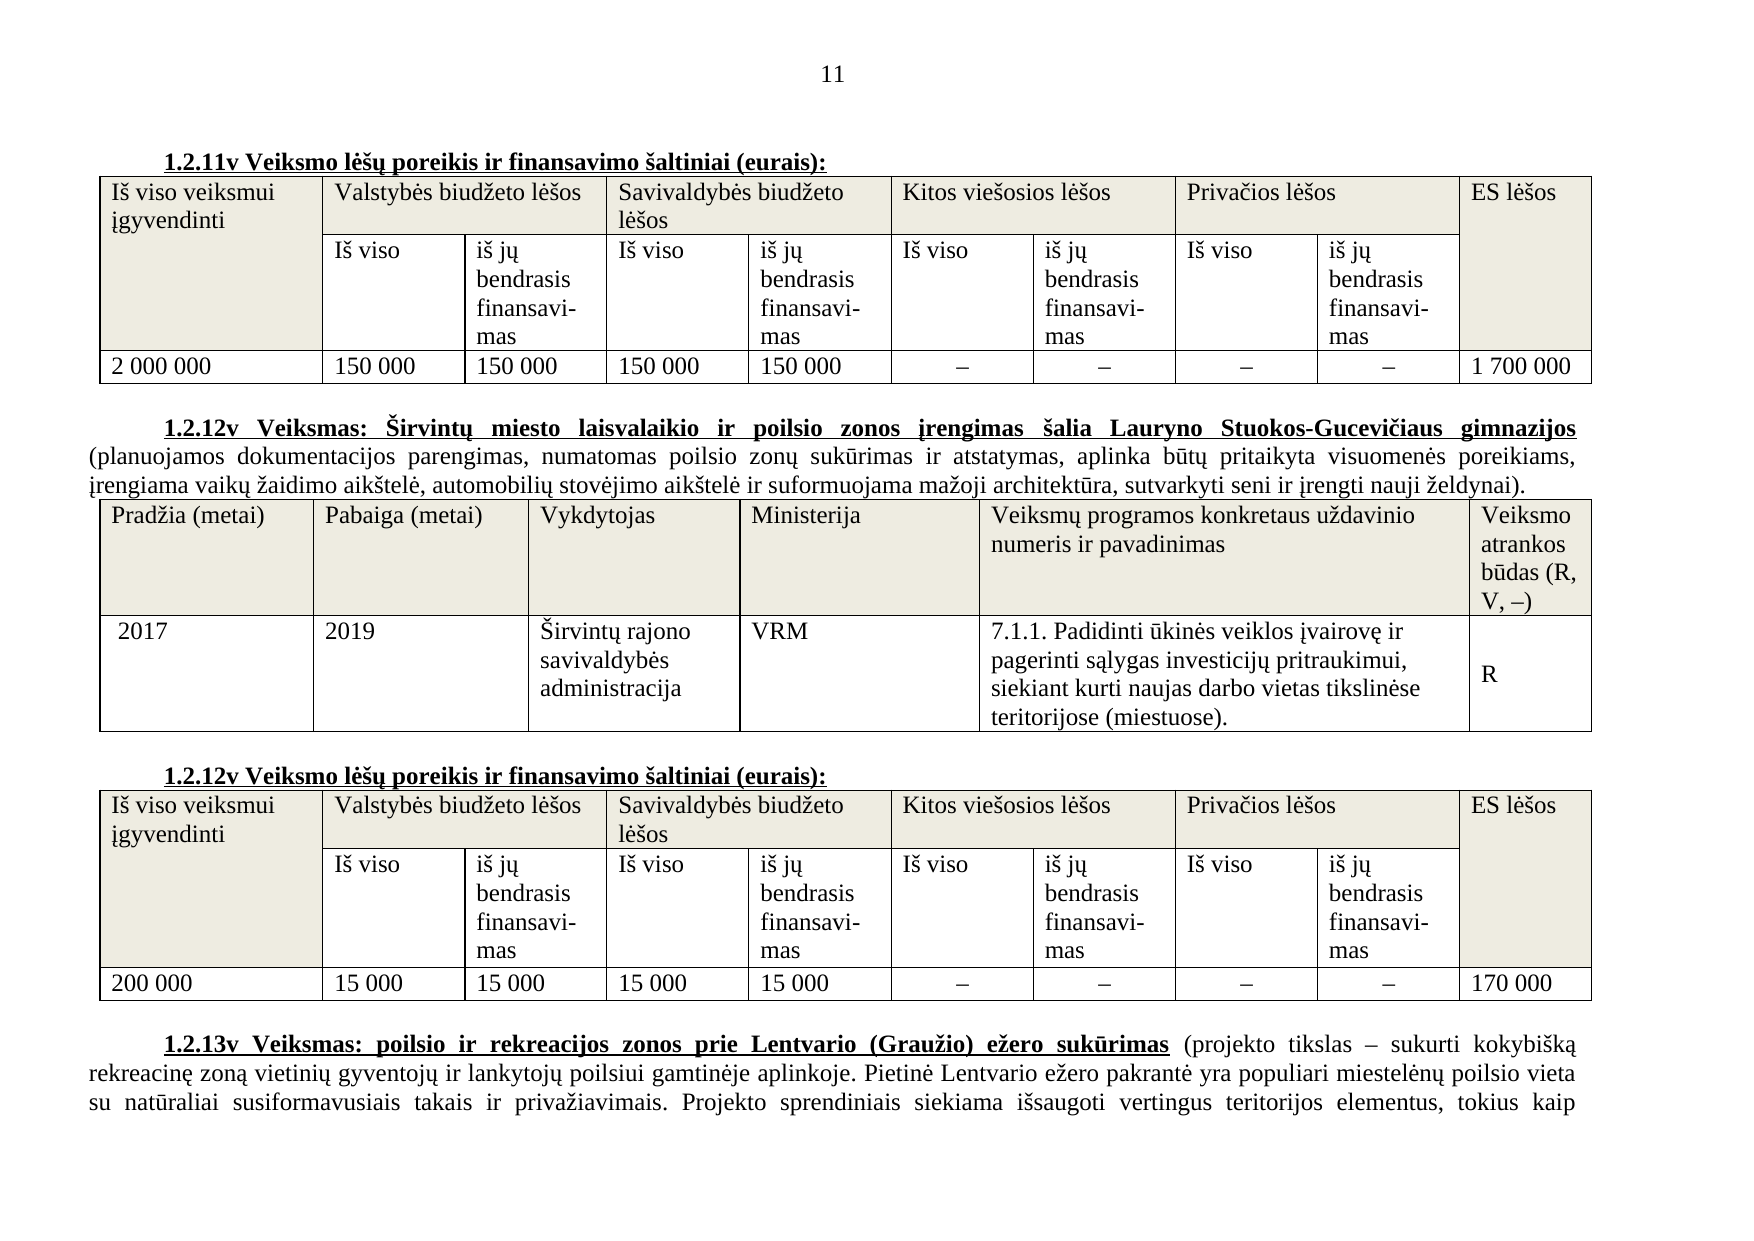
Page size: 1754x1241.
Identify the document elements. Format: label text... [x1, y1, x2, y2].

table_cell iš jų bendrasis finansavi- mas [466, 849, 606, 967]
table_header Iš viso veiksmui įgyvendinti [101, 177, 322, 350]
text 1.2.13v Veiksmas: poilsio ir rekreacijos zonos prie Lentvario (Graužio) ežero sukūrimas (projekto tikslas – sukurti kokybišką rekreacinę zoną vietinių gyventojų ir lankytojų poilsiui gamtinėje aplinkoje. Pietinė Lentvario ežero pakrantė yra populiari miestelėnų poilsio vieta su natūraliai susiformavusiais takais ir privažiavimais. Projekto sprendiniais siekiama išsaugoti vertingus teritorijos elementus, tokius kaip [89, 1029, 1577, 1116]
table_cell 150 000 [323, 351, 464, 383]
text 1.2.12v Veiksmo lėšų poreikis ir finansavimo šaltiniai (eurais): [89, 761, 1577, 789]
table_header Iš viso veiksmui įgyvendinti [101, 791, 322, 967]
table_cell – [1318, 351, 1459, 383]
table_cell iš jų bendrasis finansavi- mas [466, 235, 606, 350]
table_header Savivaldybės biudžeto lėšos [607, 177, 891, 234]
table_cell 170 000 [1460, 968, 1591, 999]
table_cell iš jų bendrasis finansavi- mas [1034, 849, 1175, 967]
table_cell iš jų bendrasis finansavi- mas [1318, 849, 1459, 967]
table_header Ministerija [741, 500, 979, 615]
table_cell VRM [741, 616, 979, 731]
table_header Pabaiga (metai) [314, 500, 528, 615]
table_header Privačios lėšos [1176, 177, 1459, 234]
table_cell – [1034, 968, 1175, 999]
table_cell R [1470, 616, 1591, 731]
table_cell iš jų bendrasis finansavi- mas [1034, 235, 1175, 350]
table_cell Iš viso [323, 849, 464, 967]
table_cell iš jų bendrasis finansavi- mas [1318, 235, 1459, 350]
table_cell Iš viso [607, 235, 748, 350]
table_cell 150 000 [607, 351, 748, 383]
table_header ES lėšos [1460, 791, 1591, 967]
table_cell – [892, 968, 1033, 999]
table_cell Iš viso [892, 849, 1033, 967]
table_header Valstybės biudžeto lėšos [323, 791, 606, 848]
table_cell – [1176, 968, 1317, 999]
table_cell – [1176, 351, 1317, 383]
table_header Veiksmo atrankos būdas (R, V, –) [1470, 500, 1591, 615]
table_cell 150 000 [466, 351, 606, 383]
table_cell – [1318, 968, 1459, 999]
table_header Veiksmų programos konkretaus uždavinio numeris ir pavadinimas [980, 500, 1469, 615]
table_header Vykdytojas [529, 500, 739, 615]
table_header Kitos viešosios lėšos [892, 177, 1175, 234]
table_cell 15 000 [607, 968, 748, 999]
table_cell Iš viso [323, 235, 464, 350]
table_cell Iš viso [892, 235, 1033, 350]
table_header ES lėšos [1460, 177, 1591, 350]
table_cell iš jų bendrasis finansavi- mas [749, 235, 891, 350]
table_cell 2 000 000 [101, 351, 322, 383]
table_cell 15 000 [323, 968, 464, 999]
table_cell 150 000 [749, 351, 891, 383]
table_cell 2017 [101, 616, 313, 731]
table_cell Iš viso [1176, 849, 1317, 967]
text 1.2.12v Veiksmas: Širvintų miesto laisvalaikio ir poilsio zonos įrengimas šalia Lauryno Stuokos-Gucevičiaus gimnazijos (planuojamos dokumentacijos parengimas, numatomas poilsio zonų sukūrimas ir atstatymas, aplinka būtų pritaikyta visuomenės poreikiams, įrengiama vaikų žaidimo aikštelė, automobilių stovėjimo aikštelė ir suformuojama mažoji architektūra, sutvarkyti seni ir įrengti nauji želdynai). [89, 413, 1577, 499]
table_cell 15 000 [749, 968, 891, 999]
table_cell 7.1.1. Padidinti ūkinės veiklos įvairovę ir pagerinti sąlygas investicijų pritraukimui, siekiant kurti naujas darbo vietas tikslinėse teritorijose (miestuose). [980, 616, 1469, 731]
table_header Valstybės biudžeto lėšos [323, 177, 606, 234]
table_cell iš jų bendrasis finansavi- mas [749, 849, 891, 967]
table_cell Iš viso [607, 849, 748, 967]
table_cell Širvintų rajono savivaldybės administracija [529, 616, 739, 731]
table_cell 200 000 [101, 968, 322, 999]
table_header Pradžia (metai) [101, 500, 313, 615]
table_header Privačios lėšos [1176, 791, 1459, 848]
table_header Kitos viešosios lėšos [892, 791, 1175, 848]
table_cell Iš viso [1176, 235, 1317, 350]
table_cell 2019 [314, 616, 528, 731]
table_cell 1 700 000 [1460, 351, 1591, 383]
text 1.2.11v Veiksmo lėšų poreikis ir finansavimo šaltiniai (eurais): [89, 147, 1577, 176]
table_cell – [892, 351, 1033, 383]
table_cell 15 000 [466, 968, 606, 999]
table_header Savivaldybės biudžeto lėšos [607, 791, 891, 848]
table_cell – [1034, 351, 1175, 383]
